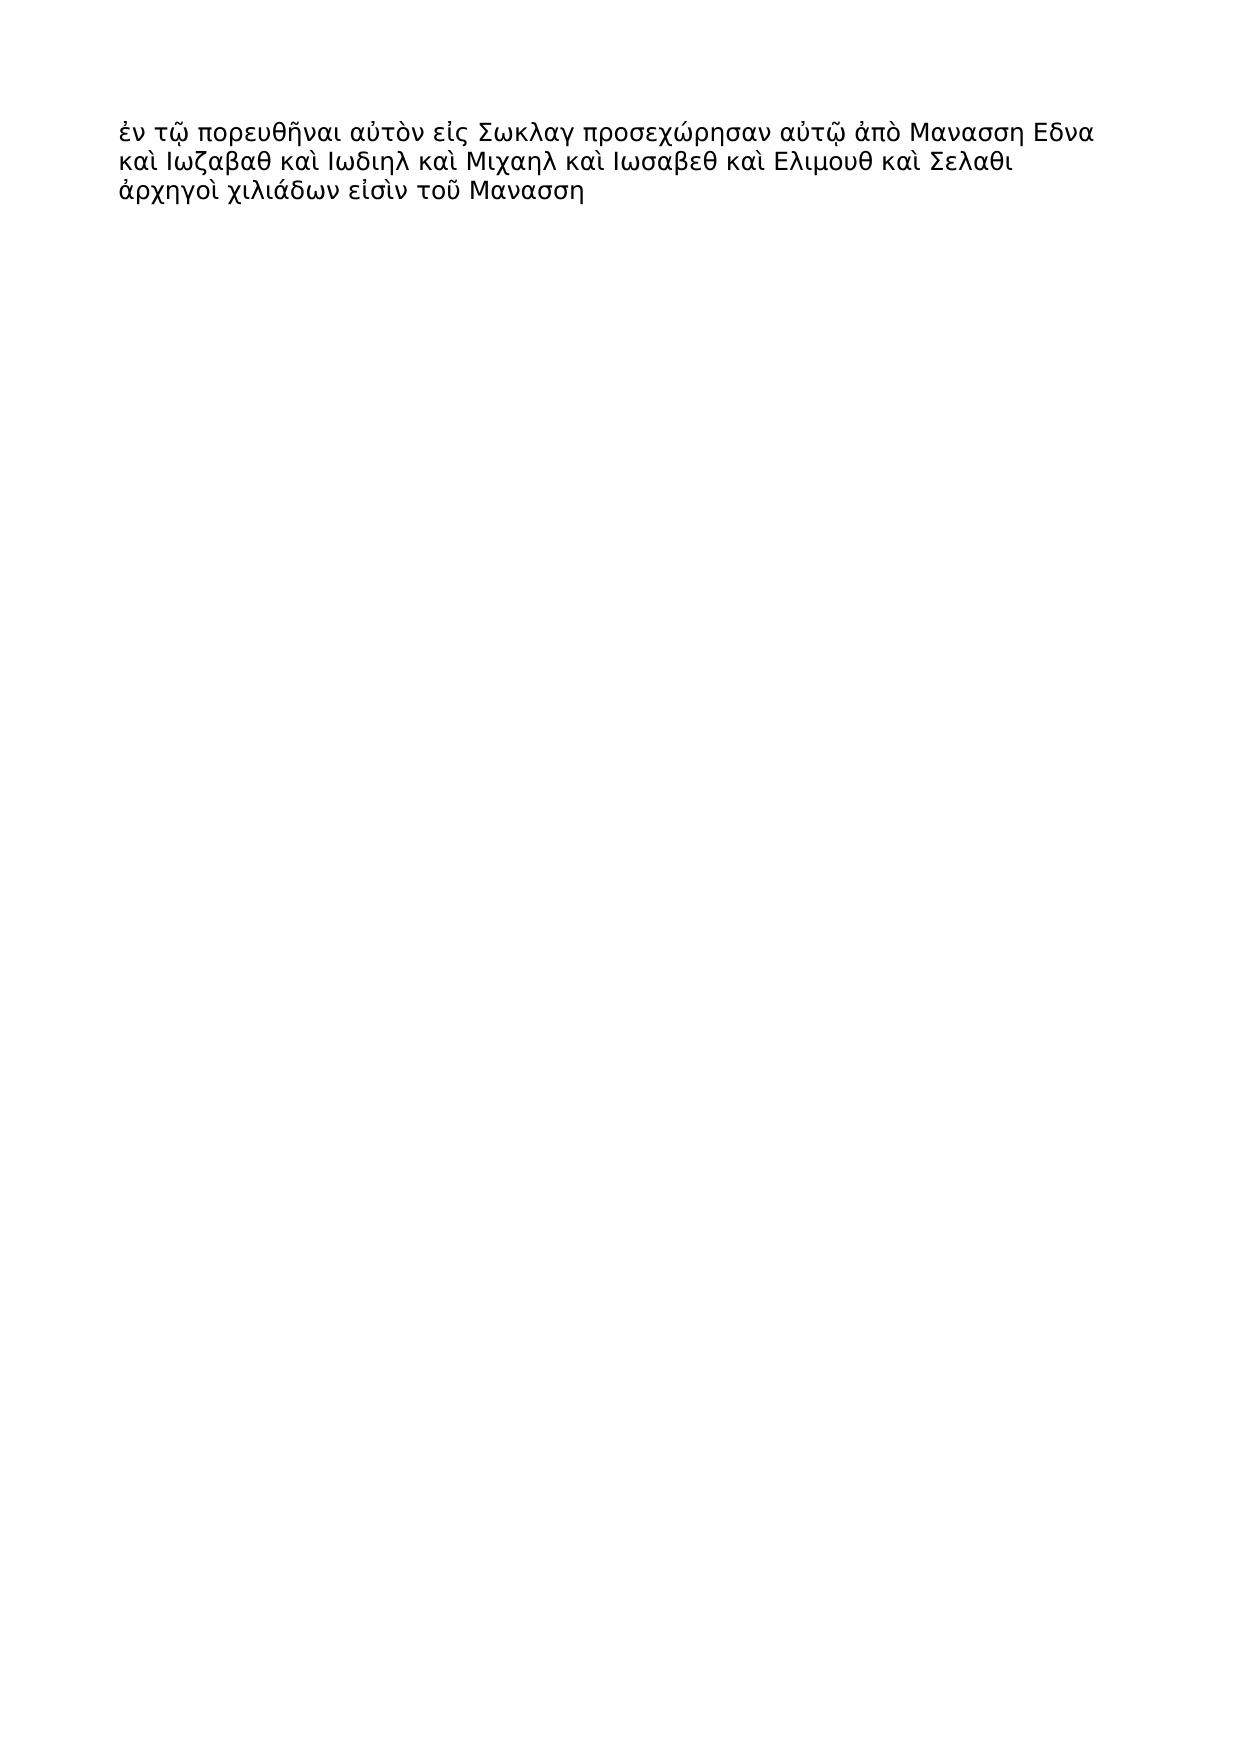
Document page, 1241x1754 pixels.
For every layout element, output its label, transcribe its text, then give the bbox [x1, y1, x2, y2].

text ἐν τῷ πορευθῆναι αὐτὸν εἰς Σωκλαγ προσεχώρησαν αὐτῷ ἀπὸ Μανασση Εδνα καὶ Ιωζαβαθ καὶ Ιωδιηλ καὶ Μιχαηλ καὶ Ιωσαβεθ καὶ Ελιμουθ καὶ Σελαθι ἀρχηγοὶ χιλιάδων εἰσὶν τοῦ Μανασση [118, 118, 1122, 206]
